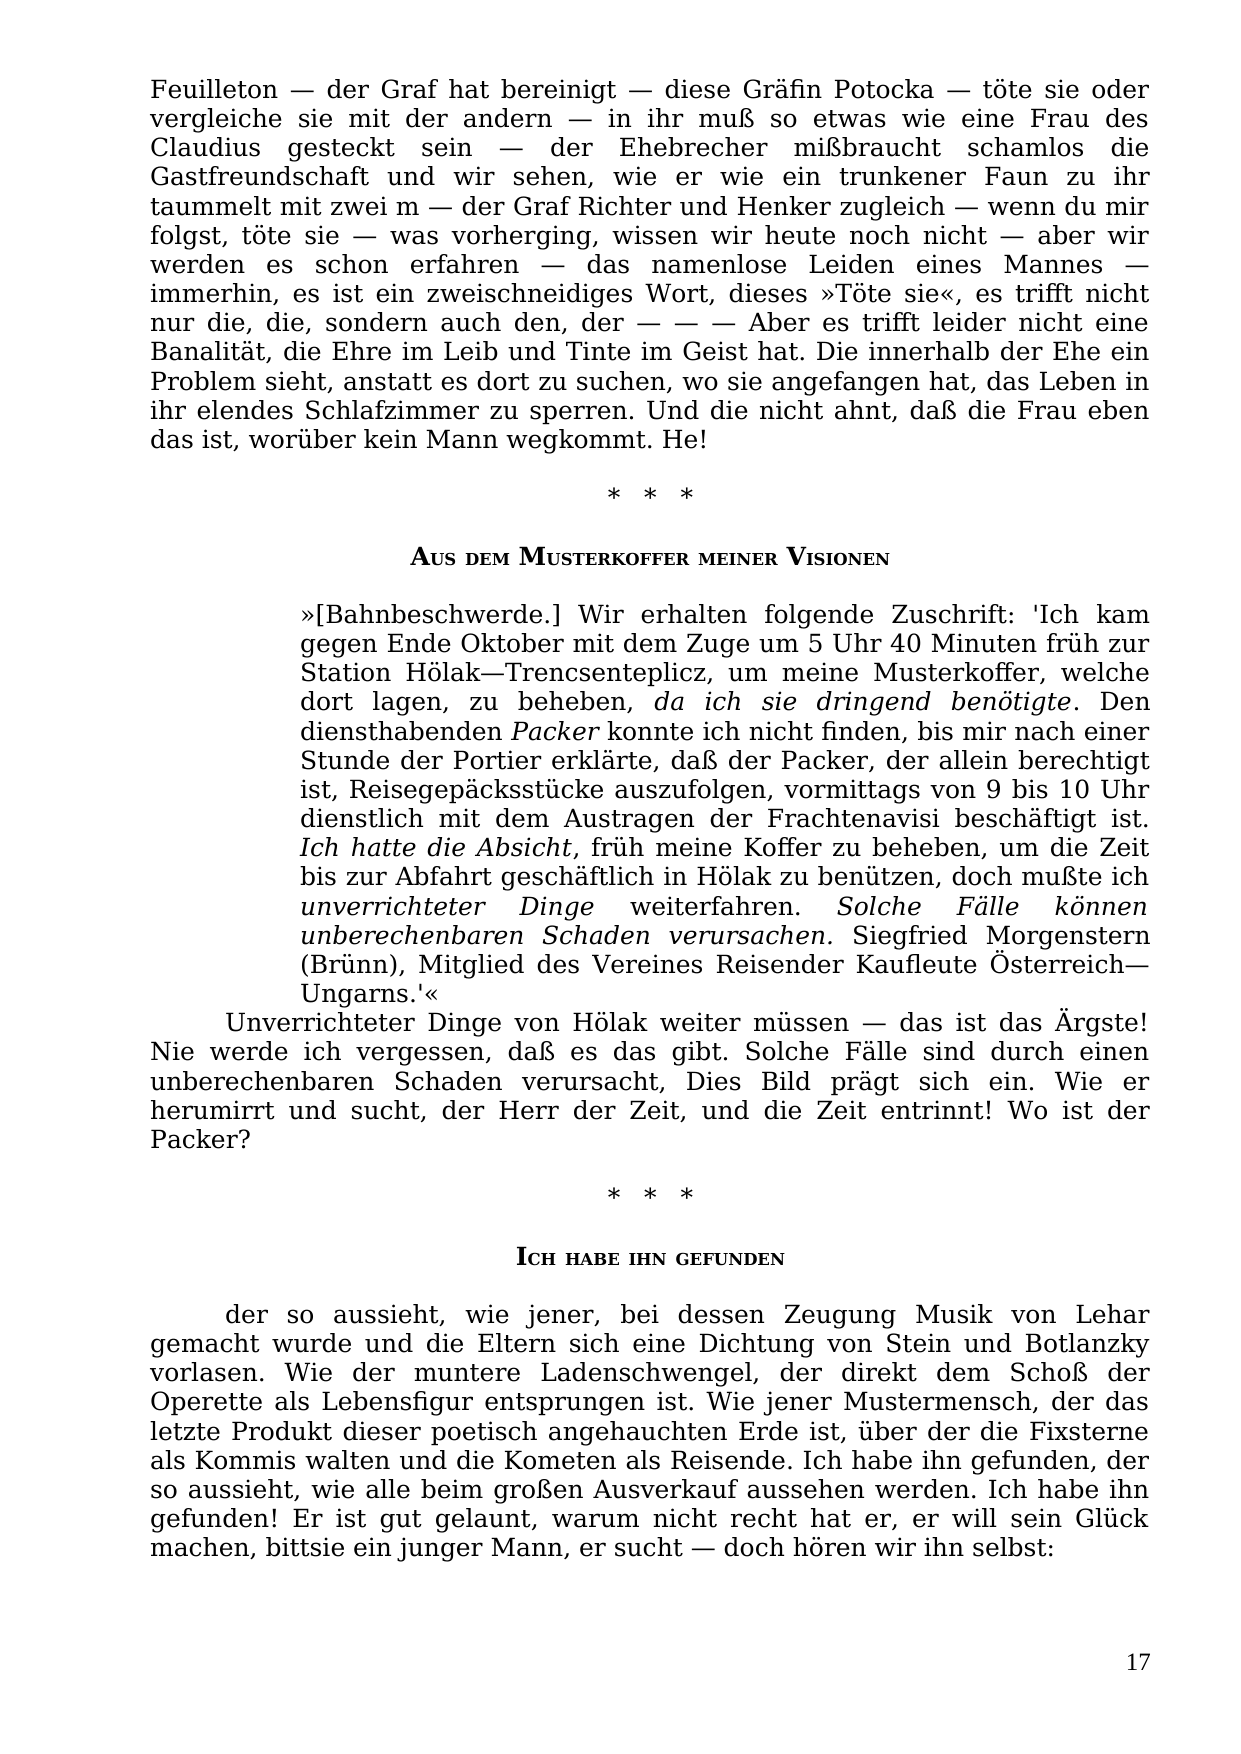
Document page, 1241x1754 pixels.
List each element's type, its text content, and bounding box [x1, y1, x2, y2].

text * * * [150, 483, 1151, 512]
text Aus dem Musterkoffer meiner Visionen [150, 512, 1151, 571]
text Feuilleton — der Graf hat bereinigt — diese Gräfin Potocka — töte sie oder vergleiche sie mit der andern — in ihr muß so etwas wie eine Frau des Claudius gesteckt sein — der Ehebrecher mißbraucht schamlos die Gastfreundschaft und wir sehen, wie er wie ein trunkener Faun zu ihr taummelt mit zwei m — der Graf Richter und Henker zugleich — wenn du mir folgst, töte sie — was vorherging, wissen wir heute noch nicht — aber wir werden es schon erfahren — das namenlose Leiden eines Mannes — immerhin, es ist ein zweischneidiges Wort, dieses »Töte sie«, es trifft nicht nur die, die, sondern auch den, der — — — Aber es trifft leider nicht eine Banalität, die Ehre im Leib und Tinte im Geist hat. Die innerhalb der Ehe ein Problem sieht, anstatt es dort zu suchen, wo sie angefangen hat, das Leben in ihr elendes Schlafzimmer zu sperren. Und die nicht ahnt, daß die Frau eben das ist, worüber kein Mann wegkommt. He! [150, 75, 1151, 454]
text * * * [150, 1183, 1151, 1212]
text der so aussieht, wie jener, bei dessen Zeugung Musik von Lehar gemacht wurde und die Eltern sich eine Dichtung von Stein und Botlanzky vorlasen. Wie der muntere Ladenschwengel, der direkt dem Schoß der Operette als Lebensfigur entsprungen ist. Wie jener Mustermensch, der das letzte Produkt dieser poetisch angehauchten Erde ist, über der die Fixsterne als Kommis walten und die Kometen als Reisende. Ich habe ihn gefunden, der so aussieht, wie alle beim großen Ausverkauf aussehen werden. Ich habe ihn gefunden! Er ist gut gelaunt, warum nicht recht hat er, er will sein Glück machen, bittsie ein junger Mann, er sucht — doch hören wir ihn selbst: [150, 1300, 1151, 1562]
text Unverrichteter Dinge von Hölak weiter müssen — das ist das Ärgste! Nie werde ich vergessen, daß es das gibt. Solche Fälle sind durch einen unberechenbaren Schaden verursacht, Dies Bild prägt sich ein. Wie er herumirrt und sucht, der Herr der Zeit, und die Zeit entrinnt! Wo ist der Packer? [150, 1008, 1151, 1154]
text »[Bahnbeschwerde.] Wir erhalten folgende Zuschrift: 'Ich kam gegen Ende Oktober mit dem Zuge um 5 Uhr 40 Minuten früh zur Station Hölak—Trencsenteplicz, um meine Musterkoffer, welche dort lagen, zu beheben, da ich sie dringend benötigte. Den diensthabenden Packer konnte ich nicht finden, bis mir nach einer Stunde der Portier erklärte, daß der Packer, der allein berechtigt ist, Reisegepäcksstücke auszufolgen, vormittags von 9 bis 10 Uhr dienstlich mit dem Austragen der Frachtenavisi beschäftigt ist. Ich hatte die Absicht, früh meine Koffer zu beheben, um die Zeit bis zur Abfahrt geschäftlich in Hölak zu benützen, doch mußte ich unverrichteter Dinge weiterfahren. Solche Fälle können unberechenbaren Schaden verursachen. Siegfried Morgenstern (Brünn), Mitglied des Vereines Reisender Kaufleute Österreich—Ungarns.'« [300, 600, 1151, 1008]
text Ich habe ihn gefunden [150, 1212, 1151, 1271]
